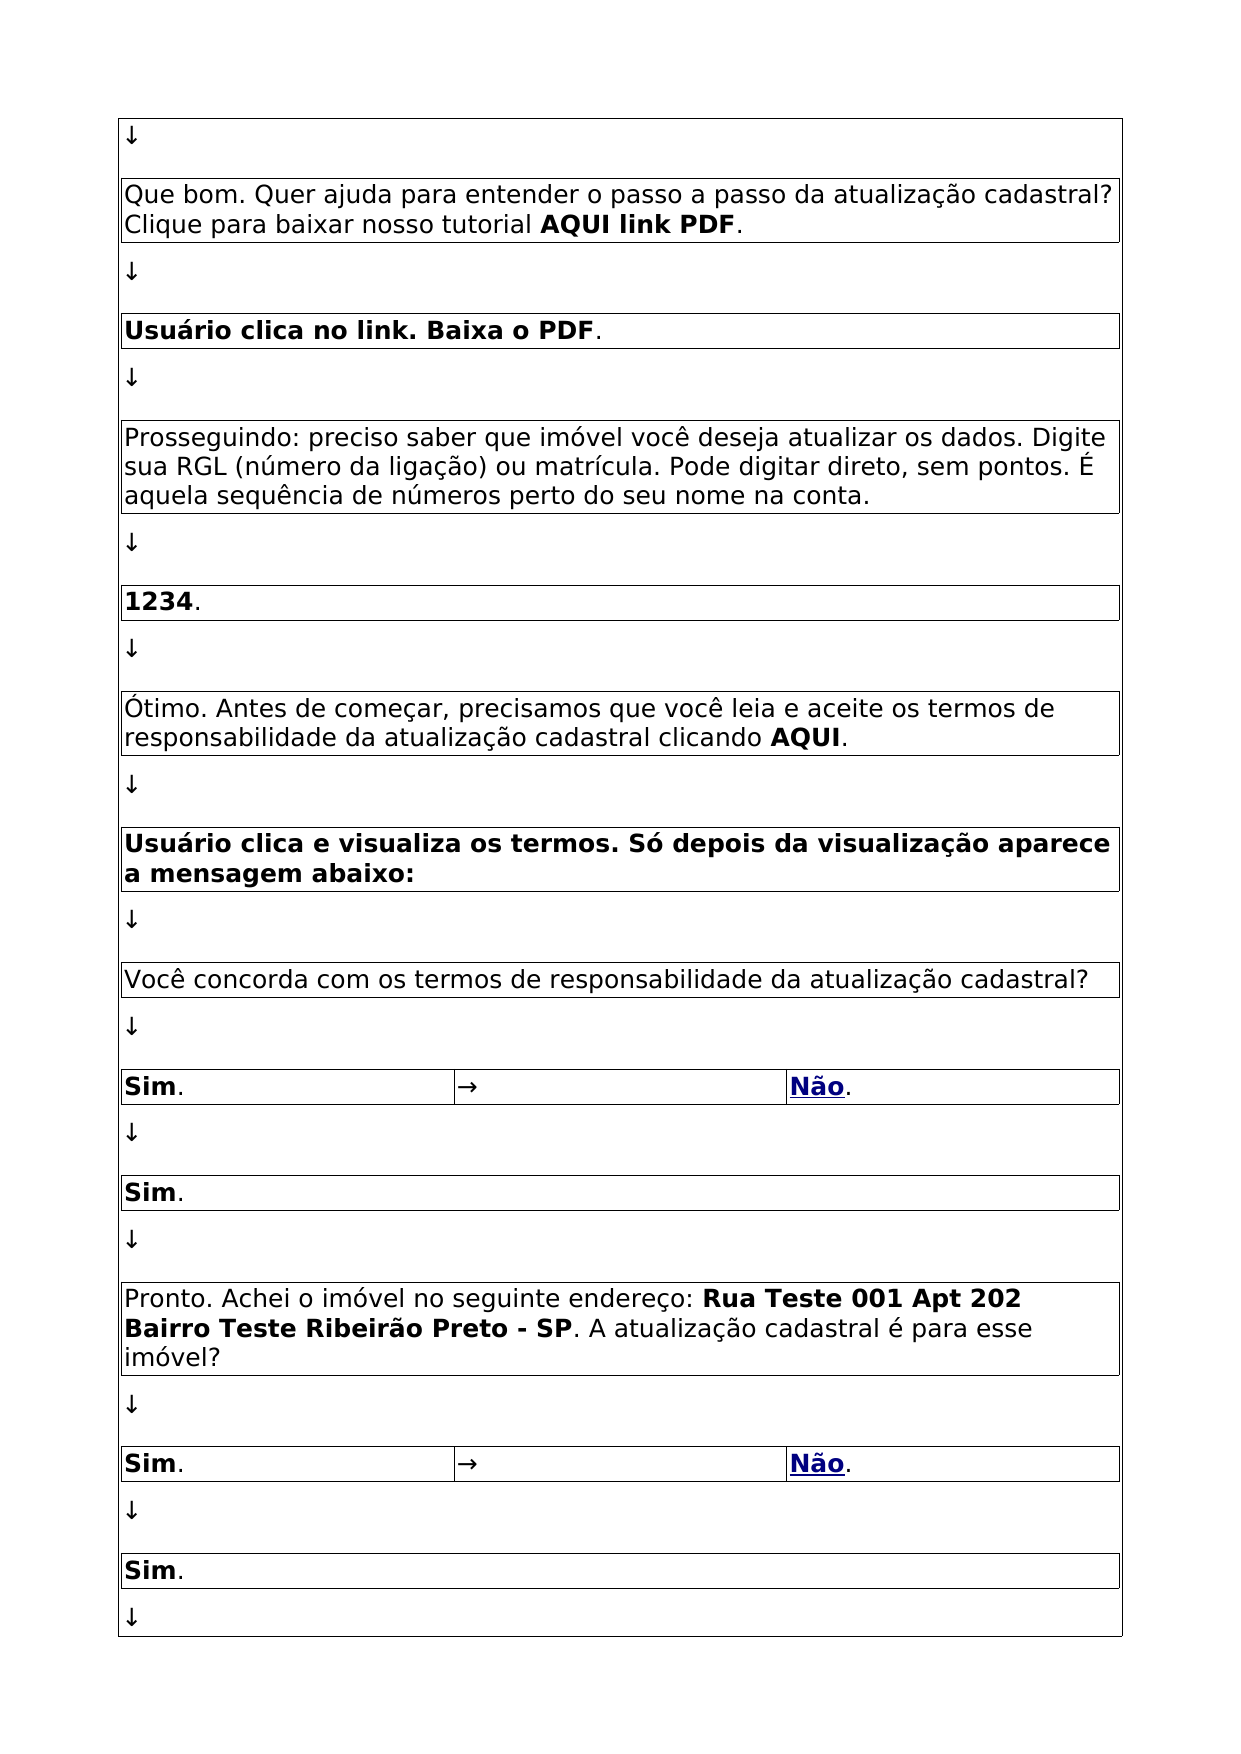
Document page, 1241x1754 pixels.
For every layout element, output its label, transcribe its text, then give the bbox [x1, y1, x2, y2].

table_header Não. [787, 1447, 1119, 1481]
table_header Sim. [122, 1176, 1119, 1210]
table_header Pronto. Achei o imóvel no seguinte endereço: Rua Teste 001 Apt 202 Bairro Teste Ribeirão Preto - SP. A atualização cadastral é para esse imóvel? [122, 1283, 1119, 1375]
table_header ↓ ↓ ↓ ↓ ↓ ↓ ↓ ↓ ↓ ↓ ↓ ↓ ↓ [119, 119, 1122, 1636]
table_header Você concorda com os termos de responsabilidade da atualização cadastral? [122, 963, 1119, 997]
table_header Sim. [122, 1447, 454, 1481]
table_header Prosseguindo: preciso saber que imóvel você deseja atualizar os dados. Digite sua RGL (número da ligação) ou matrícula. Pode digitar direto, sem pontos. É aquela sequência de números perto do seu nome na conta. [122, 421, 1119, 513]
table_header → [455, 1447, 786, 1481]
table_header → [455, 1070, 786, 1104]
table_header Usuário clica e visualiza os termos. Só depois da visualização aparece a mensagem abaixo: [122, 828, 1119, 891]
table_header 1234. [122, 586, 1119, 619]
table_header Ótimo. Antes de começar, precisamos que você leia e aceite os termos de responsabilidade da atualização cadastral clicando AQUI. [122, 692, 1119, 755]
table_header Sim. [122, 1070, 454, 1104]
table_header Sim. [122, 1554, 1119, 1588]
table_header Não. [787, 1070, 1119, 1104]
table_header Usuário clica no link. Baixa o PDF. [122, 314, 1119, 348]
table_header Que bom. Quer ajuda para entender o passo a passo da atualização cadastral? Clique para baixar nosso tutorial AQUI link PDF. [122, 179, 1119, 242]
